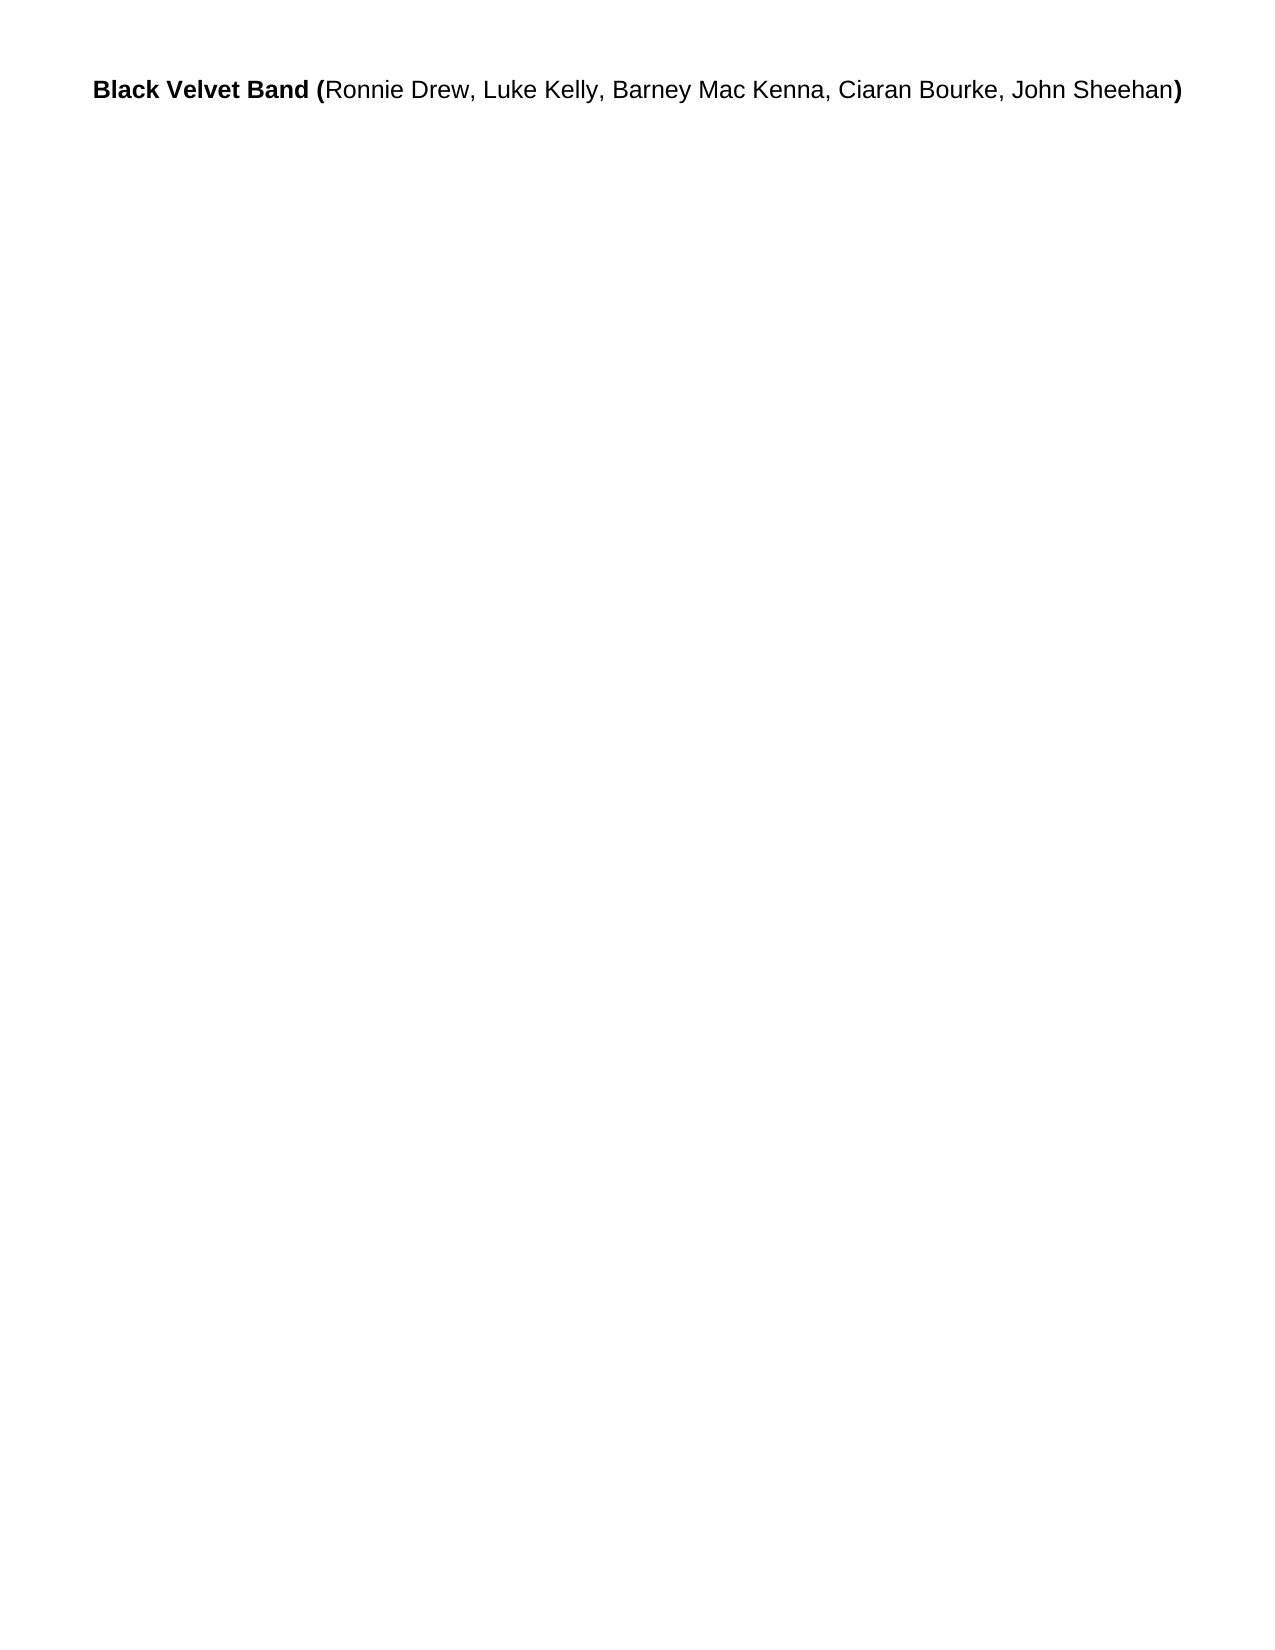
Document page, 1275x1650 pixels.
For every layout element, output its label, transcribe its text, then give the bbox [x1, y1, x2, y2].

text Black Velvet Band (Ronnie Drew, Luke Kelly, Barney Mac Kenna, Ciaran Bourke, John Sheehan) [75, 75, 1200, 104]
